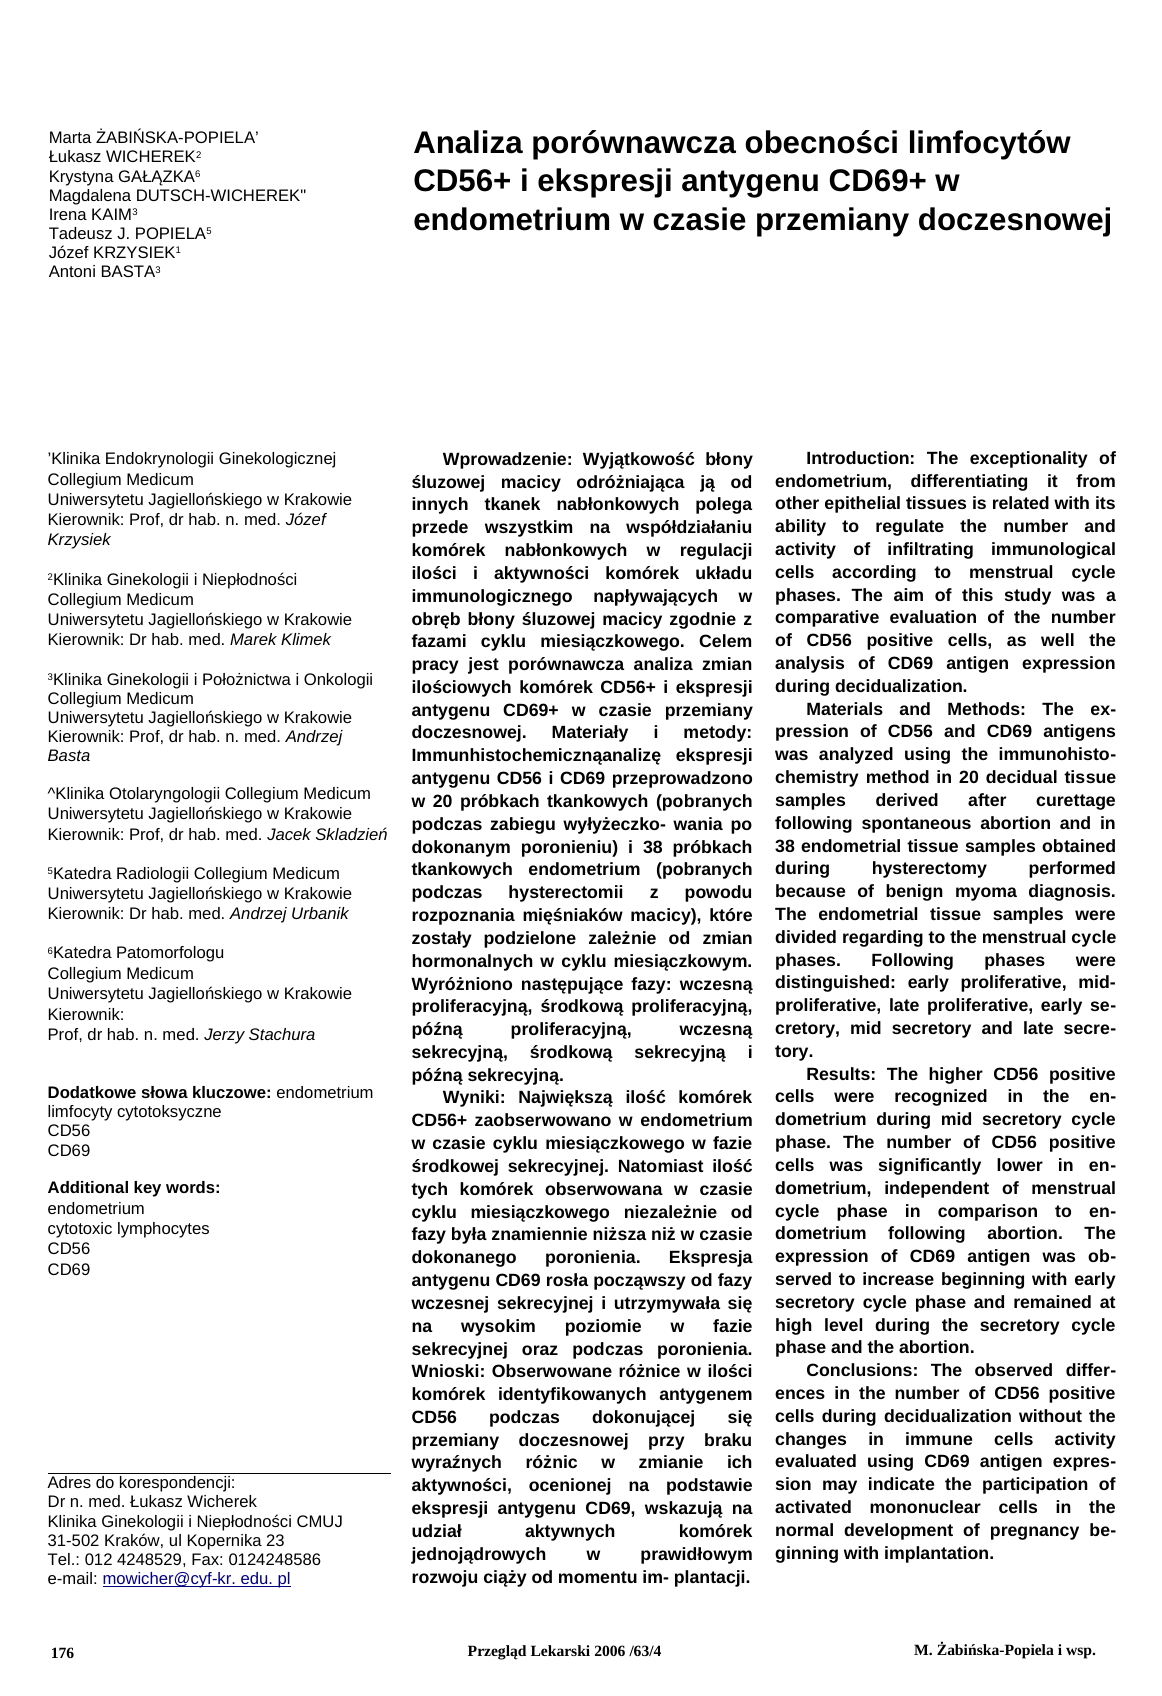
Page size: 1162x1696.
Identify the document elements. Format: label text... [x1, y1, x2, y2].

text Uniwersytetu Jagiellońskiego w Krakowie [47, 610, 391, 629]
text Analiza porównawcza obecności limfocytów CD56+ i ekspresji antygenu CD69+ w endometrium w czasie przemiany doczesnowej [413, 124, 1116, 236]
text limfocyty cytotoksyczne [47, 1102, 391, 1121]
text M. Żabińska-Popiela i wsp. [914, 1641, 1114, 1658]
text Tel.: 012 4248529, Fax: 0124248586 [47, 1550, 391, 1569]
text Collegium Medicum [47, 469, 391, 488]
text Results: The higher CD56 positive cells were recognized in the en­dometrium during mid secretory cycle phase. The number of CD56 positive cells was significantly lower in en­dometrium, independent of menstrual cycle phase in comparison to en­dometrium following abortion. The expression of CD69 antigen was ob­served to increase beginning with early secretory cycle phase and remained at high level during the secretory cycle phase and the abortion. [775, 1063, 1116, 1358]
text Materials and Methods: The ex­pression of CD56 and CD69 antigens was analyzed using the immunohisto­chemistry method in 20 decidual tis­sue samples derived after curettage following spontaneous abortion and in 38 endometrial tissue samples ob­tained during hysterectomy performed because of benign myoma diagnosis. The endometrial tissue samples were divided regarding to the menstrual cy­cle phases. Following phases were distinguished: early proliferative, mid- proliferative, late proliferative, early se­cretory, mid secretory and late secre­tory. [775, 698, 1116, 1061]
text Krystyna GAŁĄZKA6 [48, 166, 313, 186]
text Marta ŻABIŃSKA-POPIELA’ [48, 128, 313, 147]
text Uniwersytetu Jagiellońskiego w Krakowie Kierownik: [47, 984, 391, 1024]
text CD69 [47, 1259, 391, 1276]
text Kierownik: Prof, dr hab. n. med. Józef Krzysiek [47, 510, 391, 549]
text Kierownik: Dr hab. med. Marek Klimek [47, 630, 391, 649]
text CD56 [47, 1121, 391, 1140]
text 3Klinika Ginekologii i Położnictwa i Onkologii [47, 669, 391, 688]
text CD56 [47, 1239, 391, 1258]
text Uniwersytetu Jagiellońskiego w Krakowie [47, 489, 391, 509]
text Antoni BASTA3 [48, 262, 313, 281]
text Collegium Medicum [47, 688, 391, 708]
text Dr n. med. Łukasz Wicherek [47, 1492, 391, 1511]
text Łukasz WICHEREK2 [48, 147, 313, 166]
text 5Katedra Radiologii Collegium Medicum Uniwersytetu Jagiellońskiego w Krakowie Kierownik: Dr hab. med. Andrzej Urbanik [47, 863, 391, 923]
text Additional key words: [47, 1178, 391, 1197]
text 6Katedra Patomorfologu [47, 943, 391, 962]
text 2Klinika Ginekologii i Niepłodności [47, 569, 391, 588]
text Wprowadzenie: Wyjątkowość bło­ny śluzowej macicy odróżniająca ją od innych tkanek nabłonkowych polega przede wszystkim na współdziałaniu komórek nabłonkowych w regulacji ilości i aktywności komórek układu immunologicznego napływających w obręb błony śluzowej macicy zgodnie z fazami cyklu miesiączkowego. Celem pracy jest porównawcza analiza zmian ilościowych komórek CD56+ i ekspre­sji antygenu CD69+ w czasie przemia­ny doczesnowej. Materiały i metody: Immunhistochemicznąanalizę ekspre­sji antygenu CD56 i CD69 przeprowa­dzono w 20 próbkach tkankowych (po­branych podczas zabiegu wyłyżeczko- wania po dokonanym poronieniu) i 38 próbkach tkankowych endometrium (pobranych podczas hysterectomii z powodu rozpoznania mięśniaków ma­cicy), które zostały podzielone zależ­nie od zmian hormonalnych w cyklu miesiączkowym. Wyróżniono następu­jące fazy: wczesną proliferacyjną, środkową proliferacyjną, późną proli­feracyjną, wczesną sekrecyjną, środ­kową sekrecyjną i późną sekrecyjną. [411, 448, 752, 1085]
text 31-502 Kraków, ul Kopernika 23 [47, 1531, 391, 1550]
text Prof, dr hab. n. med. Jerzy Stachura [47, 1025, 391, 1044]
text e-mail: mowicher@cyf-kr. edu. pl [47, 1569, 391, 1588]
text Wyniki: Największą ilość komórek CD56+ zaobserwowano w endome­trium w czasie cyklu miesiączkowego w fazie środkowej sekrecyjnej. Nato­miast ilość tych komórek obserwowa­na w czasie cyklu miesiączkowego nie­zależnie od fazy była znamiennie niż­sza niż w czasie dokonanego poronie­nia. Ekspresja antygenu CD69 rosła począwszy od fazy wczesnej sekrecyj­nej i utrzymywała się na wysokim po­ziomie w fazie sekrecyjnej oraz pod­czas poronienia. Wnioski: Obserwo­wane różnice w ilości komórek iden­tyfikowanych antygenem CD56 pod­czas dokonującej się przemiany do­czesnowej przy braku wyraźnych róż­nic w zmianie ich aktywności, ocenio­nej na podstawie ekspresji antygenu CD69, wskazują na udział aktywnych komórek jednojądrowych w prawidło­wym rozwoju ciąży od momentu im- plantacji. [411, 1087, 752, 1587]
text Magdalena DUTSCH-WICHEREK" [48, 186, 313, 205]
text CD69 [47, 1140, 391, 1159]
text ^Klinika Otolaryngologii Collegium Medicum Uniwersytetu Jagiellońskiego w Krakowie Kierownik: Prof, dr hab. med. Jacek Skladzień [47, 784, 391, 844]
text Tadeusz J. POPIELA5 [48, 224, 313, 243]
text endometrium [47, 1198, 391, 1218]
text Irena KAIM3 [48, 205, 313, 224]
text Dodatkowe słowa kluczowe: endometrium [47, 1083, 391, 1102]
text Józef KRZYSIEK1 [48, 243, 313, 262]
text cytotoxic lymphocytes [47, 1219, 391, 1238]
text Adres do korespondencji: [47, 1474, 391, 1492]
text Collegium Medicum [47, 964, 391, 983]
text ’Klinika Endokrynologii Ginekologicznej [47, 449, 391, 468]
text 176 [51, 1644, 79, 1662]
text Collegium Medicum [47, 589, 391, 609]
text Conclusions: The observed differ­ences in the number of CD56 positive cells during decidualization without the changes in immune cells activity evaluated using CD69 antigen expres­sion may indicate the participation of activated mononuclear cells in the normal development of pregnancy be­ginning with implantation. [775, 1360, 1116, 1563]
text Przegląd Lekarski 2006 /63/4 [467, 1642, 697, 1660]
text Klinika Ginekologii i Niepłodności CMUJ [47, 1511, 391, 1531]
text Introduction: The exceptionality of endometrium, differentiating it from other epithelial tissues is related with its ability to regulate the number and activity of infiltrating immunological cells according to menstrual cycle phases. The aim of this study was a comparative evaluation of the number of CD56 positive cells, as well the analysis of CD69 antigen expression during decidualization. [775, 447, 1116, 696]
text Uniwersytetu Jagiellońskiego w Krakowie Kierownik: Prof, dr hab. n. med. Andrzej Basta [47, 708, 391, 765]
